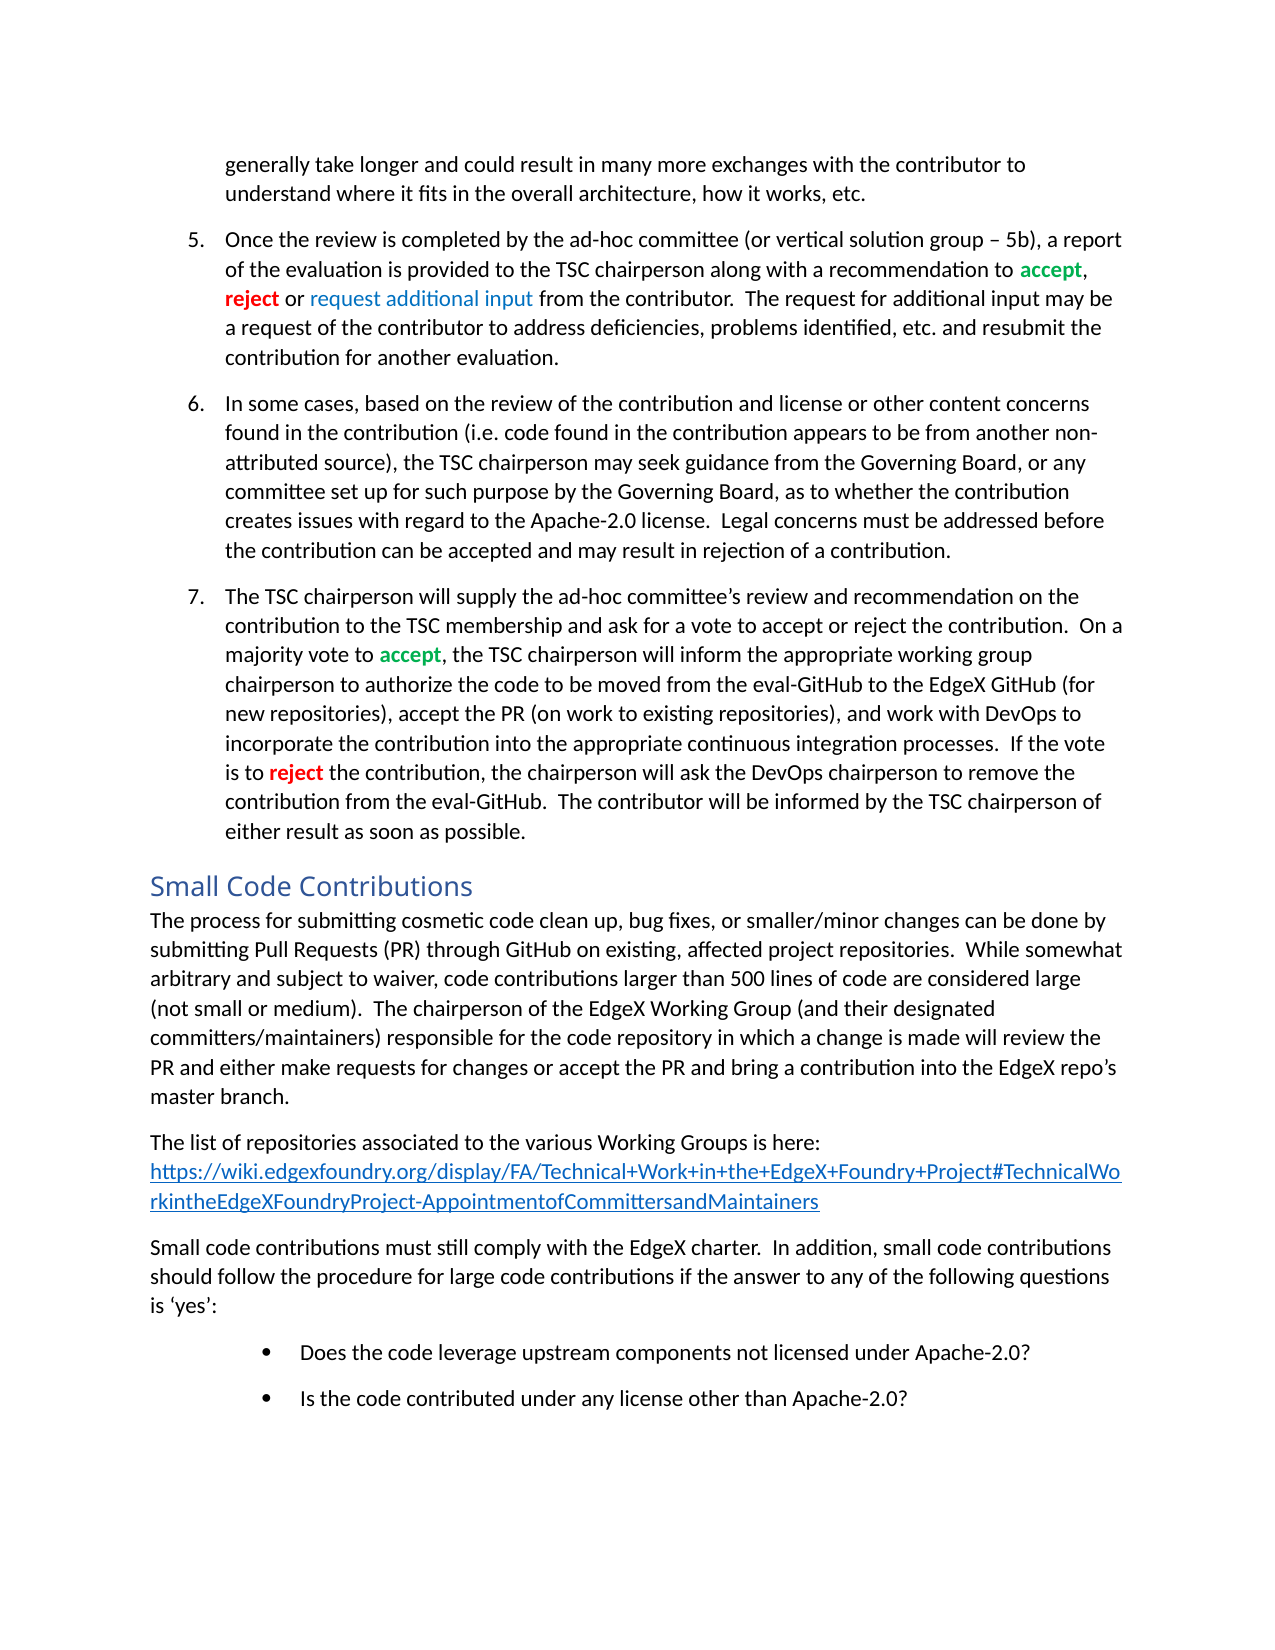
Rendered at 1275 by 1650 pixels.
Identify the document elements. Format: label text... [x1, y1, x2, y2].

list Once the review is completed by the ad-hoc committee (or vertical solution group – 5b), a report of the evaluation is provided to the TSC chairperson along with a recommendation to accept, reject or request additional input from the contributor. The request for additional input may be a request of the contributor to address deficiencies, problems identified, etc. and resubmit the contribution for another evaluation. [187, 225, 1125, 371]
list generally take longer and could result in many more exchanges with the contributor to understand where it fits in the overall architecture, how it works, etc. [225, 150, 1125, 207]
subtitle Small Code Contributions [150, 867, 1125, 904]
text Small code contributions must still comply with the EdgeX charter. In addition, small code contributions should follow the procedure for large code contributions if the answer to any of the following questions is ‘yes’: [150, 1233, 1125, 1319]
list The TSC chairperson will supply the ad-hoc committee’s review and recommendation on the contribution to the TSC membership and ask for a vote to accept or reject the contribution. On a majority vote to accept, the TSC chairperson will inform the appropriate working group chairperson to authorize the code to be moved from the eval-GitHub to the EdgeX GitHub (for new repositories), accept the PR (on work to existing repositories), and work with DevOps to incorporate the contribution into the appropriate continuous integration processes. If the vote is to reject the contribution, the chairperson will ask the DevOps chairperson to remove the contribution from the eval-GitHub. The contributor will be informed by the TSC chairperson of either result as soon as possible. [187, 582, 1125, 845]
list Is the code contributed under any license other than Apache-2.0? [262, 1384, 1125, 1412]
list Does the code leverage upstream components not licensed under Apache-2.0? [262, 1338, 1125, 1366]
text The list of repositories associated to the various Working Groups is here: https://wiki.edgexfoundry.org/display/FA/Technical+Work+in+the+EdgeX+Foundry+Project#TechnicalWorkintheEdgeXFoundryProject-AppointmentofCommittersandMaintainers [150, 1128, 1125, 1215]
list In some cases, based on the review of the contribution and license or other content concerns found in the contribution (i.e. code found in the contribution appears to be from another non-attributed source), the TSC chairperson may seek guidance from the Governing Board, or any committee set up for such purpose by the Governing Board, as to whether the contribution creates issues with regard to the Apache-2.0 license. Legal concerns must be addressed before the contribution can be accepted and may result in rejection of a contribution. [187, 389, 1125, 564]
text The process for submitting cosmetic code clean up, bug fixes, or smaller/minor changes can be done by submitting Pull Requests (PR) through GitHub on existing, affected project repositories. While somewhat arbitrary and subject to waiver, code contributions larger than 500 lines of code are considered large (not small or medium). The chairperson of the EdgeX Working Group (and their designated committers/maintainers) responsible for the code repository in which a change is made will review the PR and either make requests for changes or accept the PR and bring a contribution into the EdgeX repo’s master branch. [150, 906, 1125, 1110]
